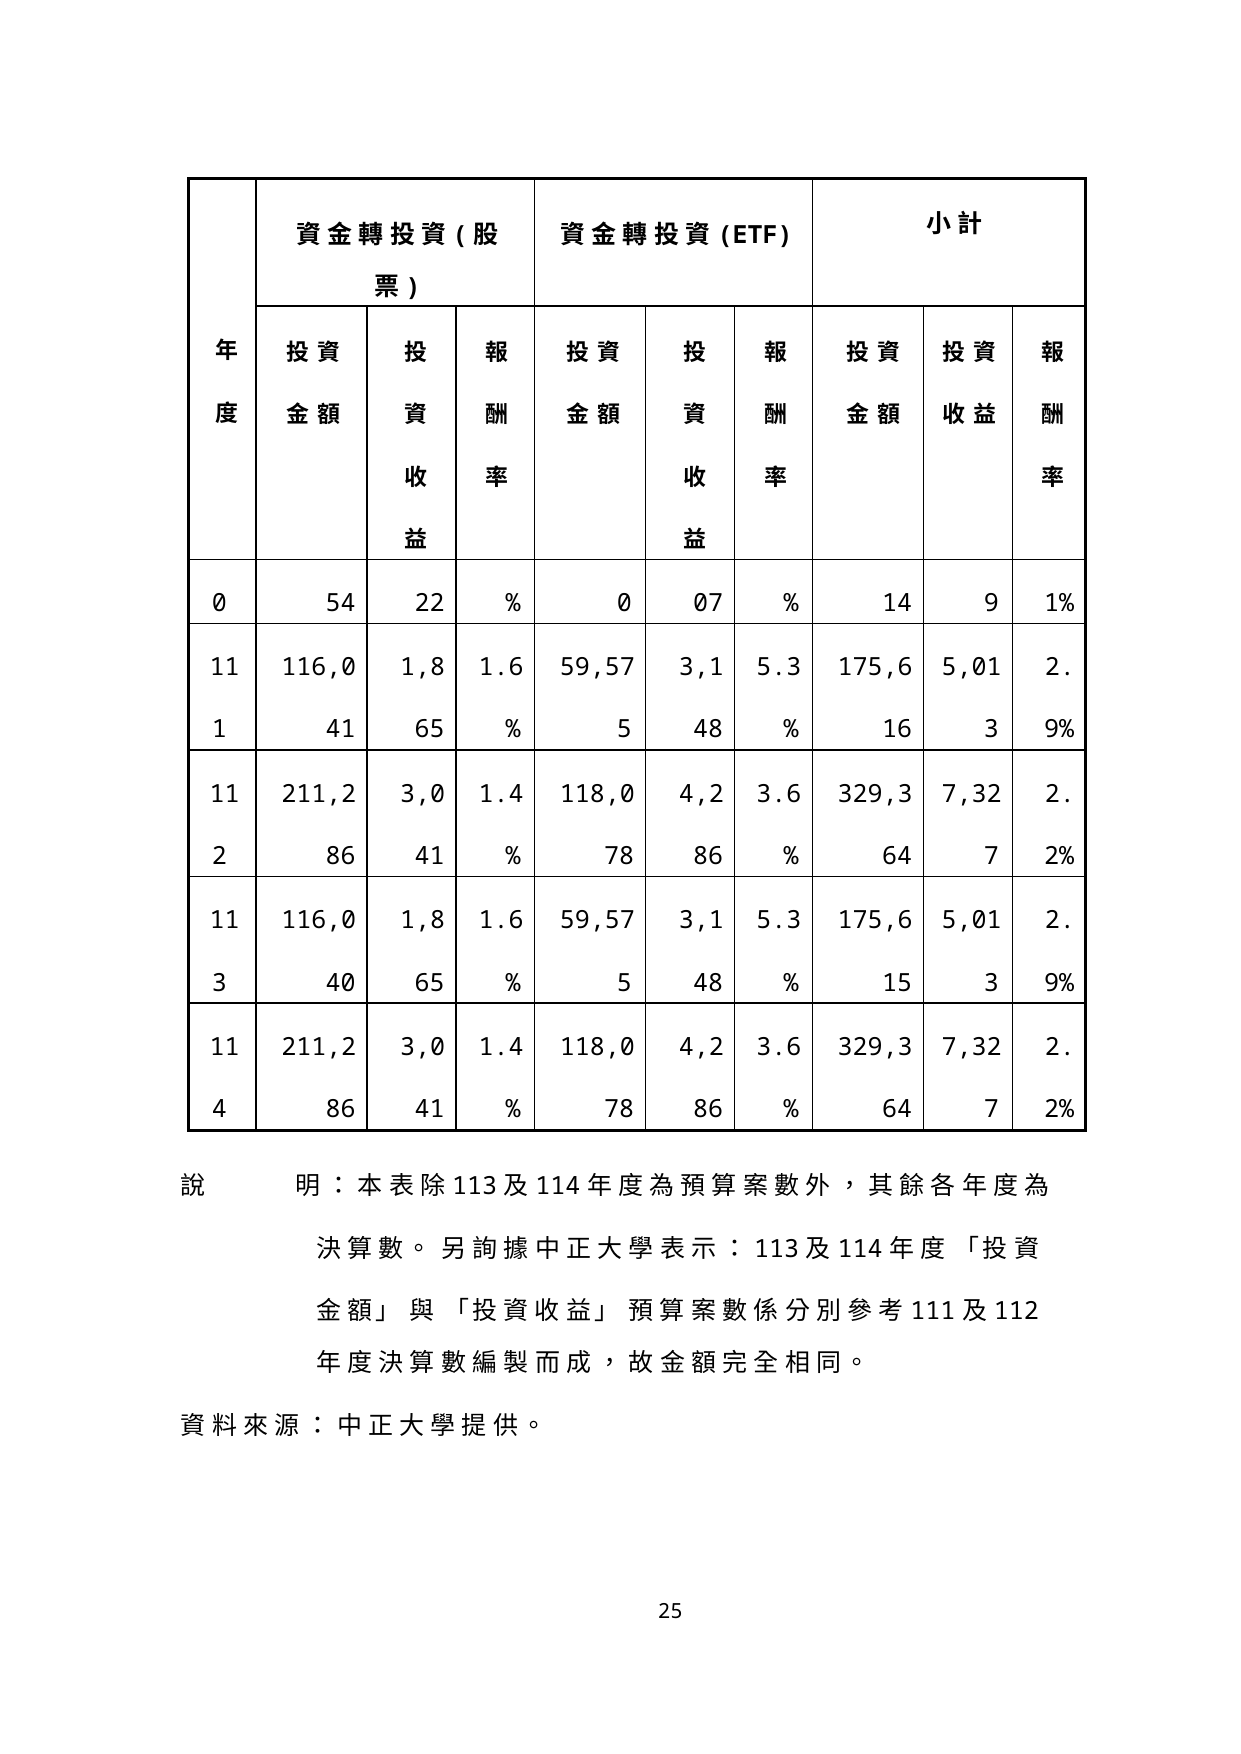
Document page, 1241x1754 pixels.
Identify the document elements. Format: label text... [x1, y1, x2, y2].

table_cell 2.9% [1013, 624, 1084, 749]
table_cell 2.2% [1013, 1004, 1084, 1129]
table_cell 59,575 [535, 624, 645, 749]
table_cell 112 [190, 751, 255, 876]
table_cell 5,013 [924, 624, 1012, 749]
table_cell 1,865 [368, 624, 455, 749]
table_cell 114 [190, 1004, 255, 1129]
table_cell 116,040 [257, 877, 366, 1002]
table_cell 3,041 [368, 1004, 455, 1129]
table_cell 7,327 [924, 751, 1012, 876]
table_cell 投資收益 [646, 307, 734, 558]
table_cell 211,286 [257, 751, 366, 876]
table_cell 7,327 [924, 1004, 1012, 1129]
table_cell 1.4% [457, 1004, 534, 1129]
table_cell 175,615 [813, 877, 923, 1002]
table_cell 投資 金額 [257, 307, 366, 558]
table_cell 投資收益 [368, 307, 455, 558]
table_cell 投資收益 [924, 307, 1012, 558]
table_cell 1% [1013, 560, 1084, 622]
table_cell % [457, 560, 534, 622]
table_cell % [735, 560, 812, 622]
table_cell 59,575 [535, 877, 645, 1002]
table_cell 3,148 [646, 877, 734, 1002]
table_cell 投資 金額 [535, 307, 645, 558]
table_cell 22 [368, 560, 455, 622]
table_cell 3,148 [646, 624, 734, 749]
table_cell 54 [257, 560, 366, 622]
table_header 小計 [813, 180, 1084, 305]
table_cell 211,286 [257, 1004, 366, 1129]
table_cell 報酬率 [735, 307, 812, 558]
table_cell 9 [924, 560, 1012, 622]
text 說 明：本表除113及114年度為預算案數外，其餘各年度為決算數。另詢據中正大學表示：113及114年度「投資金額」與「投資收益」預算案數係分別參考111及112年度決算數編製而成，故金額完全相同。 [177, 1132, 1063, 1382]
table_cell 報酬率 [457, 307, 534, 558]
table_header 資金轉投資(股票) [257, 180, 534, 305]
table_cell 14 [813, 560, 923, 622]
table_cell 1.6% [457, 877, 534, 1002]
table_cell 07 [646, 560, 734, 622]
table_cell 報酬率 [1013, 307, 1084, 558]
table_cell 113 [190, 877, 255, 1002]
table_header 年度 [190, 180, 255, 558]
table_cell 1.4% [457, 751, 534, 876]
table_header 資金轉投資(ETF) [535, 180, 812, 305]
table_cell 投資 金額 [813, 307, 923, 558]
table_cell 3,041 [368, 751, 455, 876]
table_cell 1,865 [368, 877, 455, 1002]
table_cell 116,041 [257, 624, 366, 749]
table_cell 2.9% [1013, 877, 1084, 1002]
table_cell 329,364 [813, 751, 923, 876]
text 資料來源：中正大學提供。 [177, 1382, 1063, 1444]
table_cell 5.3% [735, 877, 812, 1002]
table_cell 0 [190, 560, 255, 622]
table_cell 118,078 [535, 1004, 645, 1129]
table_cell 1.6% [457, 624, 534, 749]
table_cell 0 [535, 560, 645, 622]
table_cell 3.6% [735, 1004, 812, 1129]
table_cell 5.3% [735, 624, 812, 749]
table_cell 175,616 [813, 624, 923, 749]
table_cell 118,078 [535, 751, 645, 876]
table_cell 111 [190, 624, 255, 749]
table_cell 4,286 [646, 1004, 734, 1129]
table_cell 2.2% [1013, 751, 1084, 876]
table_cell 329,364 [813, 1004, 923, 1129]
table_cell 3.6% [735, 751, 812, 876]
table_cell 5,013 [924, 877, 1012, 1002]
table_cell 4,286 [646, 751, 734, 876]
